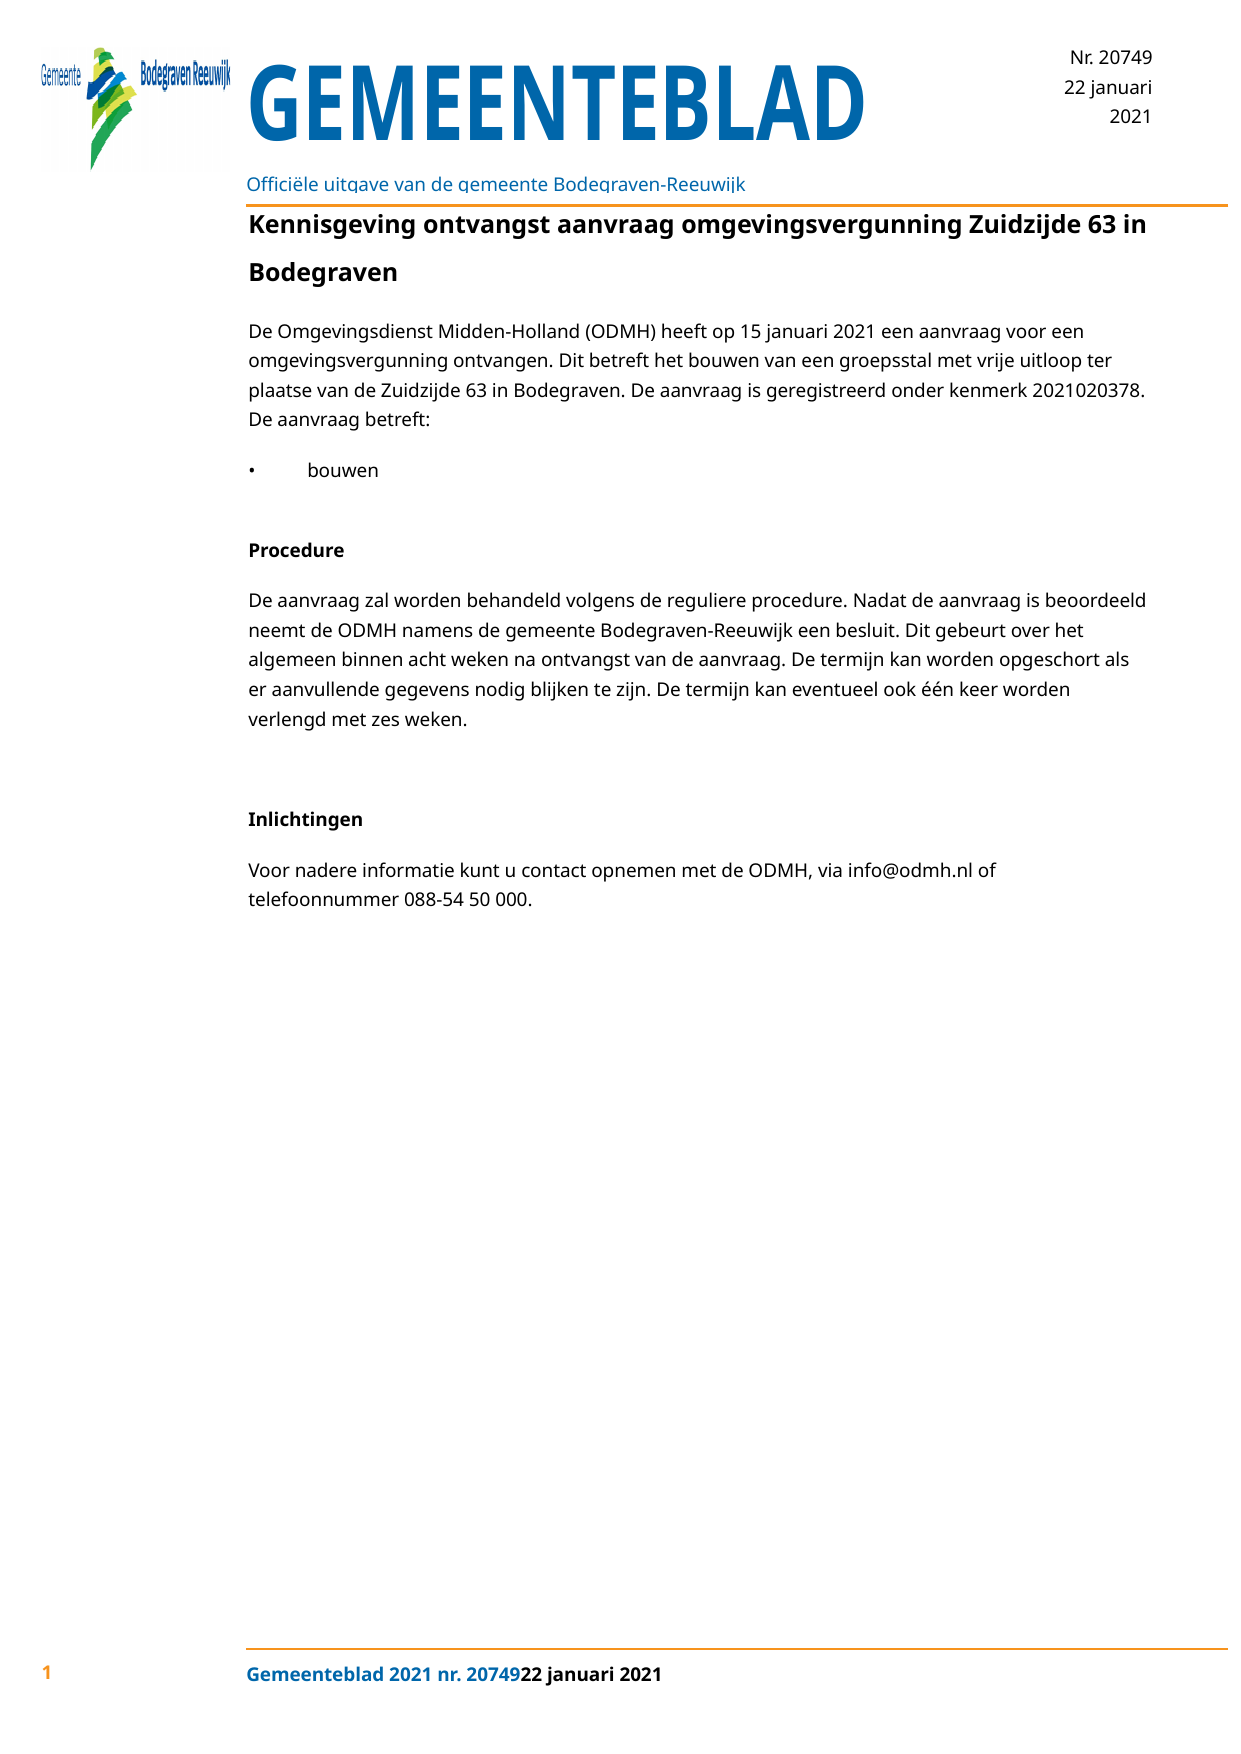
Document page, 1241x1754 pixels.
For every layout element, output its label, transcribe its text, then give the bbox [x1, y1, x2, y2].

picture [41, 47, 231, 172]
text De aanvraag zal worden behandeld volgens de reguliere procedure. Nadat de aanvraag is beoordeeld neemt de ODMH namens de gemeente Bodegraven-Reeuwijk een besluit. Dit gebeurt over het algemeen binnen acht weken na ontvangst van de aanvraag. De termijn kan worden opgeschort als er aanvullende gegevens nodig blijken te zijn. De termijn kan eventueel ook één keer worden verlengd met zes weken. [248, 587, 1152, 732]
text Kennisgeving ontvangst aanvraag omgevingsvergunning Zuidzijde 63 in Bodegraven [248, 207, 1152, 288]
text Voor nadere informatie kunt u contact opnemen met de ODMH, via info@odmh.nl of telefoonnummer 088-54 50 000. [248, 857, 1152, 912]
text De Omgevingsdienst Midden-Holland (ODMH) heeft op 15 januari 2021 een aanvraag voor een omgevingsvergunning ontvangen. Dit betreft het bouwen van een groepsstal met vrije uitloop ter plaatse van de Zuidzijde 63 in Bodegraven. De aanvraag is geregistreerd onder kenmerk 2021020378. De aanvraag betreft: [248, 318, 1152, 432]
list bouwen [248, 457, 1152, 483]
text Inlichtingen [248, 807, 1152, 832]
text Procedure [248, 537, 1152, 563]
